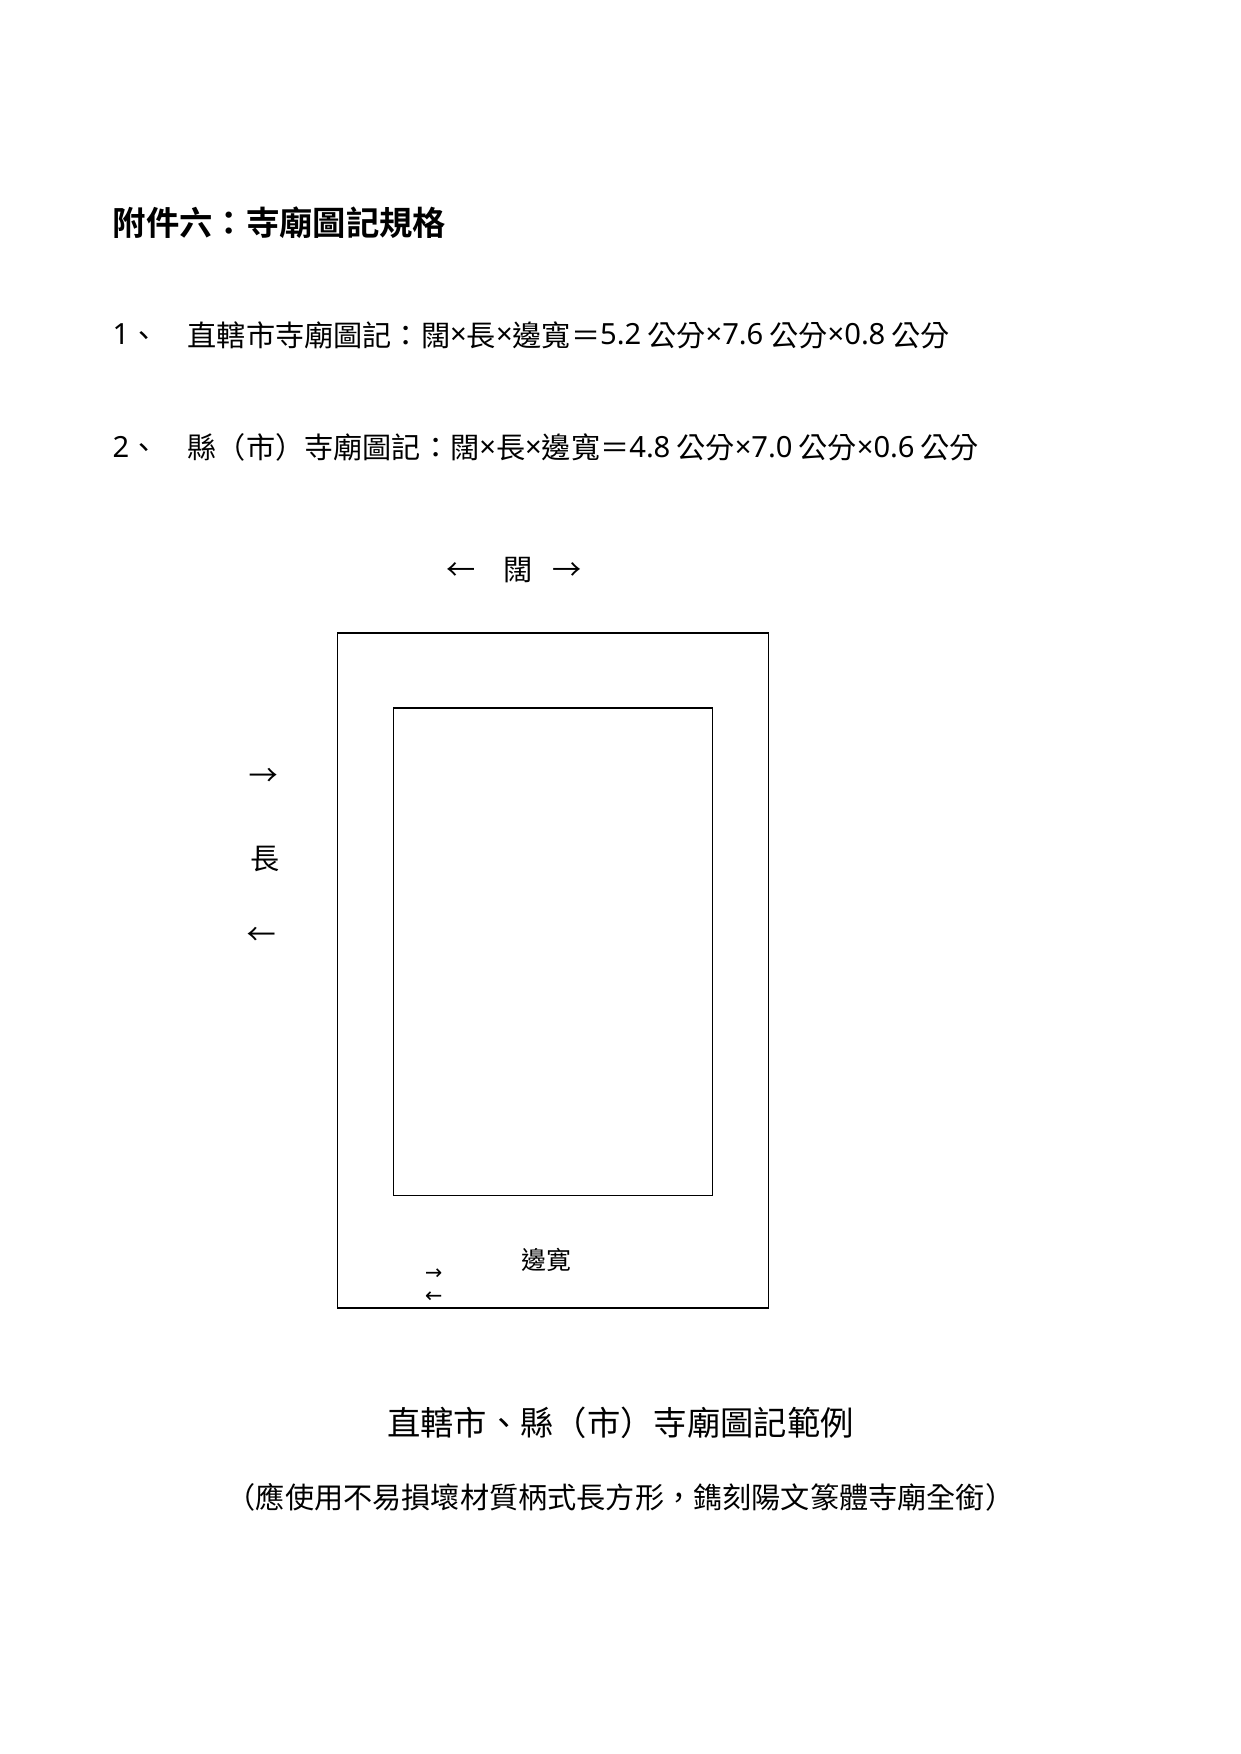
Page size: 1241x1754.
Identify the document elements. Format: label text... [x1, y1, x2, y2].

text 直轄市、縣（市）寺廟圖記範例 [112, 1383, 1128, 1458]
list 縣（市）寺廟圖記：闊×長×邊寬＝4.8公分×7.0公分×0.6公分 [112, 408, 1128, 483]
text 附件六：寺廟圖記規格 [112, 183, 1128, 258]
text （應使用不易損壞材質柄式長方形，鐫刻陽文篆體寺廟全銜） [112, 1458, 1128, 1533]
list 直轄市寺廟圖記：闊×長×邊寬＝5.2公分×7.6公分×0.8公分 [112, 296, 1128, 371]
